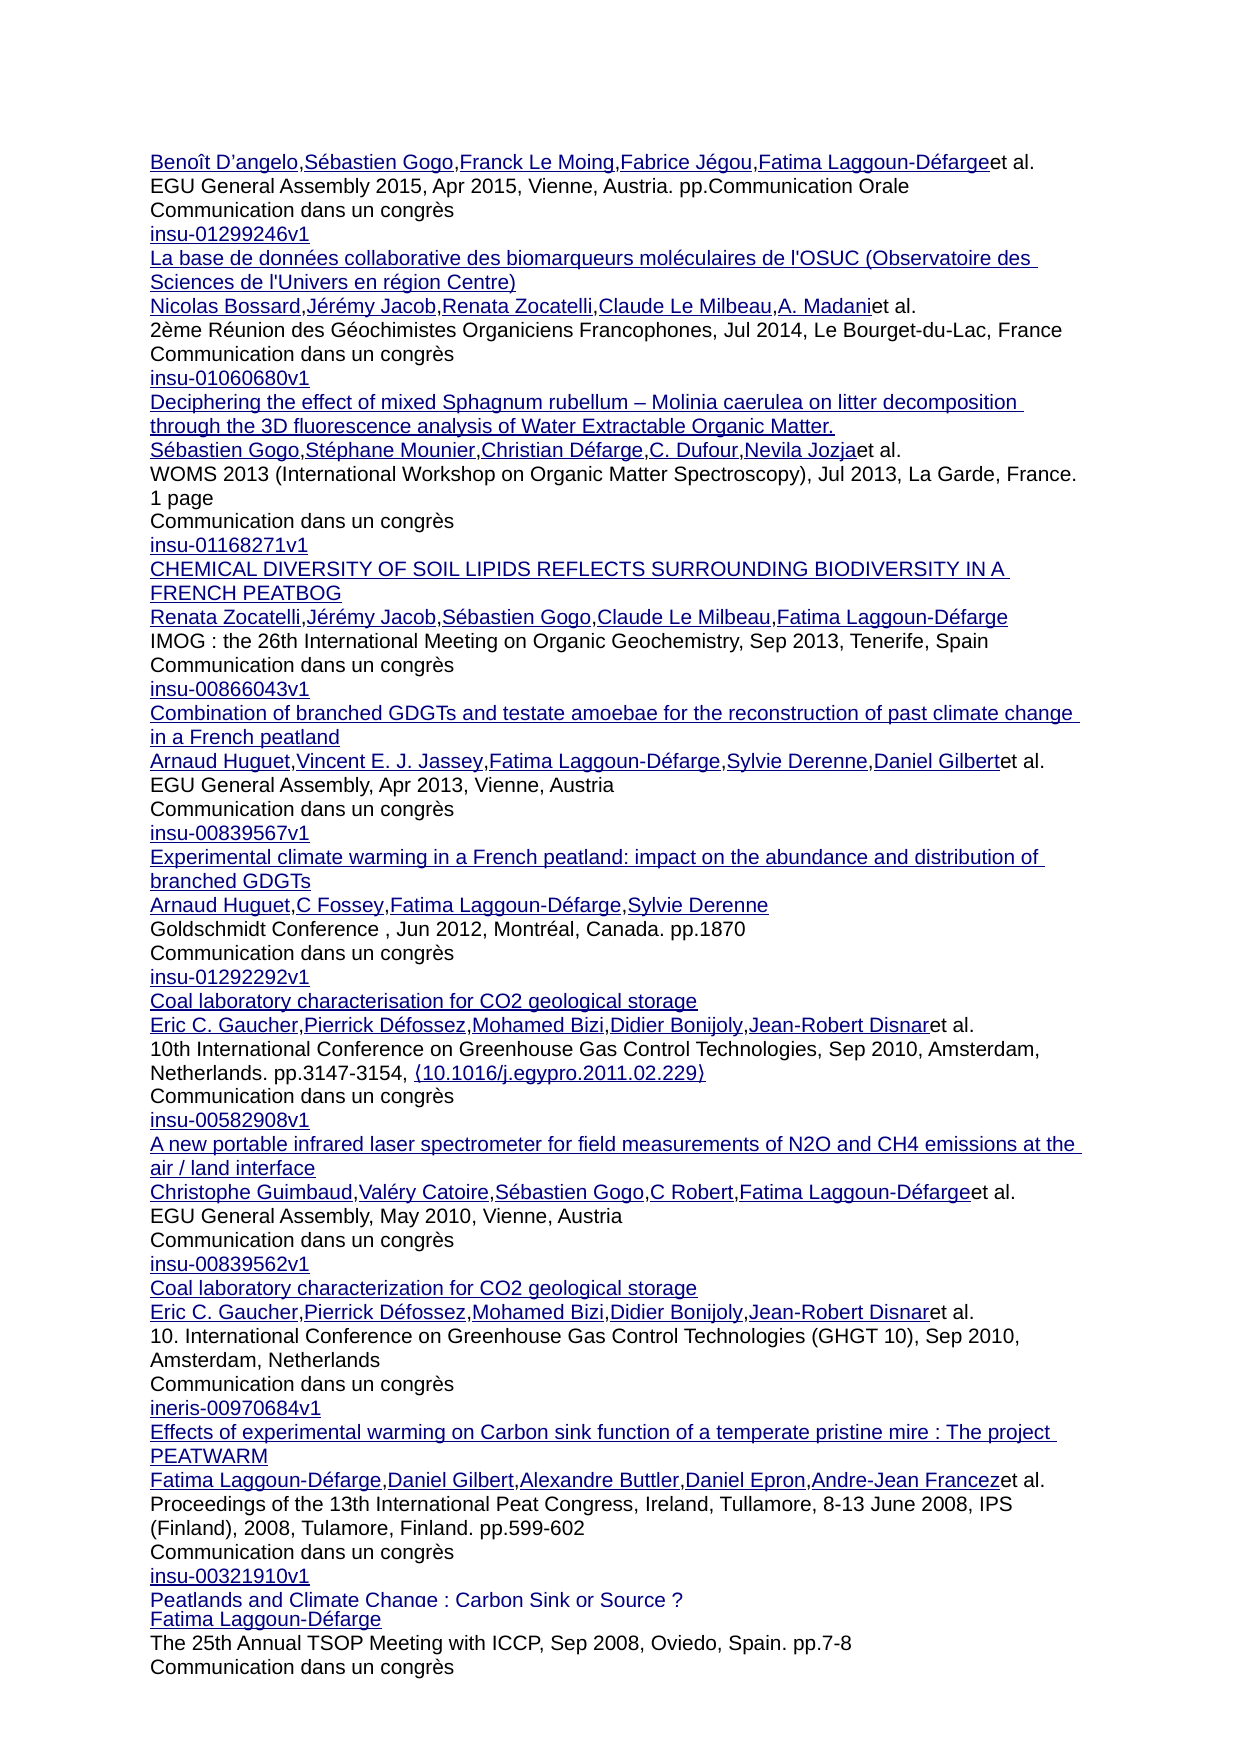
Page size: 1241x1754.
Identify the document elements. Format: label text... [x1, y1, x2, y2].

table_cell Experimental climate warming in a French peatland: impact on the abundance and distribution of branched GDGTs Arnaud Huguet,C Fossey,Fatima Laggoun-Défarge,Sylvie Derenne Goldschmidt Conference , Jun 2012, Montréal, Canada. pp.1870 Communication dans un congrès insu-01292292v1 [150, 845, 1090, 988]
table_cell La base de données collaborative des biomarqueurs moléculaires de l'OSUC (Observatoire des Sciences de l'Univers en région Centre) Nicolas Bossard,Jérémy Jacob,Renata Zocatelli,Claude Le Milbeau,A. Madaniet al. 2ème Réunion des Géochimistes Organiciens Francophones, Jul 2014, Le Bourget-du-Lac, France Communication dans un congrès insu-01060680v1 [150, 246, 1090, 389]
table_cell Peatlands and Climate Change : Carbon Sink or Source ? Fatima Laggoun-Défarge The 25th Annual TSOP Meeting with ICCP, Sep 2008, Oviedo, Spain. pp.7-8 Communication dans un congrès [150, 1588, 1090, 1679]
table_cell CHEMICAL DIVERSITY OF SOIL LIPIDS REFLECTS SURROUNDING BIODIVERSITY IN A FRENCH PEATBOG Renata Zocatelli,Jérémy Jacob,Sébastien Gogo,Claude Le Milbeau,Fatima Laggoun-Défarge IMOG : the 26th International Meeting on Organic Geochemistry, Sep 2013, Tenerife, Spain Communication dans un congrès insu-00866043v1 [150, 557, 1090, 701]
table_cell Combination of branched GDGTs and testate amoebae for the reconstruction of past climate change in a French peatland Arnaud Huguet,Vincent E. J. Jassey,Fatima Laggoun-Défarge,Sylvie Derenne,Daniel Gilbertet al. EGU General Assembly, Apr 2013, Vienne, Austria Communication dans un congrès insu-00839567v1 [150, 701, 1090, 845]
table_cell Effects of experimental warming on Carbon sink function of a temperate pristine mire : The project PEATWARM Fatima Laggoun-Défarge,Daniel Gilbert,Alexandre Buttler,Daniel Epron,Andre-Jean Francezet al. Proceedings of the 13th International Peat Congress, Ireland, Tullamore, 8-13 June 2008, IPS (Finland), 2008, Tulamore, Finland. pp.599-602 Communication dans un congrès insu-00321910v1 [150, 1420, 1090, 1587]
table_cell Benoît D’angelo,Sébastien Gogo,Franck Le Moing,Fabrice Jégou,Fatima Laggoun-Défargeet al. EGU General Assembly 2015, Apr 2015, Vienne, Austria. pp.Communication Orale Communication dans un congrès insu-01299246v1 [150, 150, 1090, 246]
table_cell Deciphering the effect of mixed Sphagnum rubellum – Molinia caerulea on litter decomposition through the 3D fluorescence analysis of Water Extractable Organic Matter. Sébastien Gogo,Stéphane Mounier,Christian Défarge,C. Dufour,Nevila Jozjaet al. WOMS 2013 (International Workshop on Organic Matter Spectroscopy), Jul 2013, La Garde, France. 1 page Communication dans un congrès insu-01168271v1 [150, 390, 1090, 557]
table_cell A new portable infrared laser spectrometer for field measurements of N2O and CH4 emissions at the air / land interface Christophe Guimbaud,Valéry Catoire,Sébastien Gogo,C Robert,Fatima Laggoun-Défargeet al. EGU General Assembly, May 2010, Vienne, Austria Communication dans un congrès insu-00839562v1 [150, 1132, 1090, 1276]
table_cell Coal laboratory characterization for CO2 geological storage Eric C. Gaucher,Pierrick Défossez,Mohamed Bizi,Didier Bonijoly,Jean-Robert Disnaret al. 10. International Conference on Greenhouse Gas Control Technologies (GHGT 10), Sep 2010, Amsterdam, Netherlands Communication dans un congrès ineris-00970684v1 [150, 1276, 1090, 1420]
table_cell Coal laboratory characterisation for CO2 geological storage Eric C. Gaucher,Pierrick Défossez,Mohamed Bizi,Didier Bonijoly,Jean-Robert Disnaret al. 10th International Conference on Greenhouse Gas Control Technologies, Sep 2010, Amsterdam, Netherlands. pp.3147-3154, ⟨10.1016/j.egypro.2011.02.229⟩ Communication dans un congrès insu-00582908v1 [150, 989, 1090, 1132]
